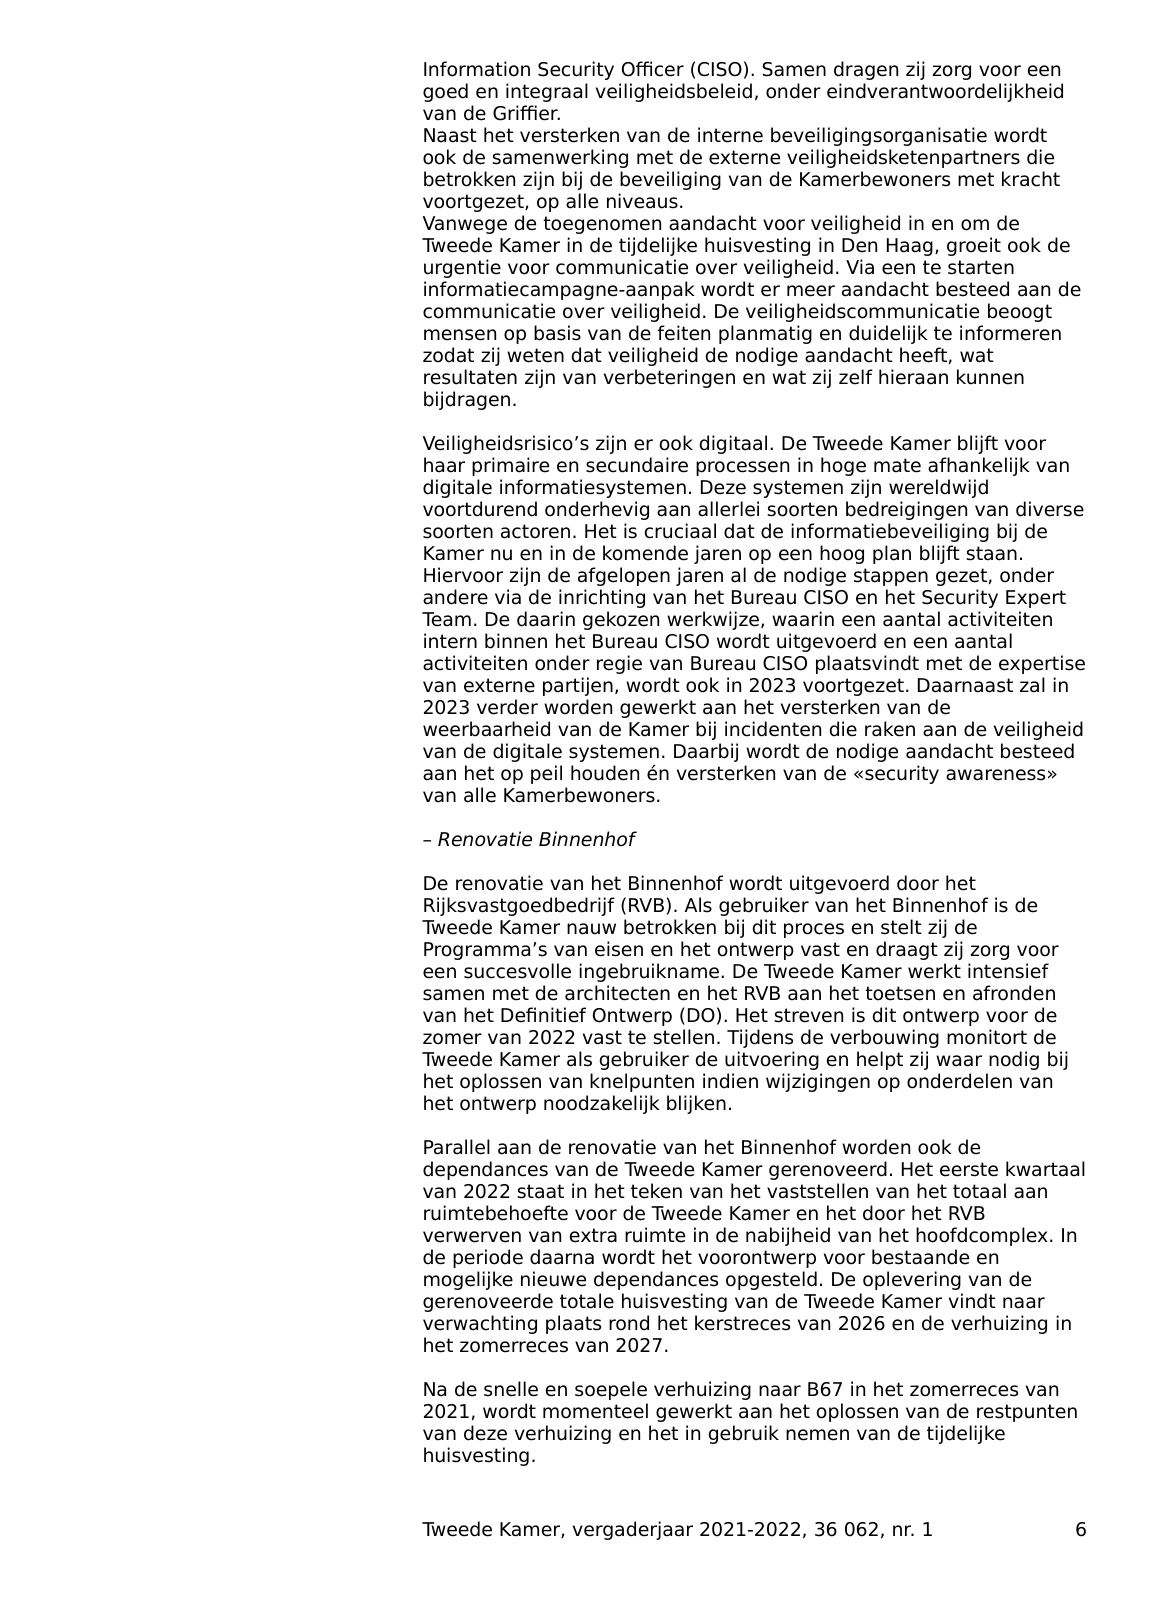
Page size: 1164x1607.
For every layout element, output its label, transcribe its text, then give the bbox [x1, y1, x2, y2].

text Parallel aan de renovatie van het Binnenhof worden ook de dependances van de Tweede Kamer gerenoveerd. Het eerste kwartaal van 2022 staat in het teken van het vaststellen van het totaal aan ruimtebehoefte voor de Tweede Kamer en het door het RVB verwerven van extra ruimte in de nabijheid van het hoofdcomplex. In de periode daarna wordt het voorontwerp voor bestaande en mogelijke nieuwe dependances opgesteld. De oplevering van de gerenoveerde totale huisvesting van de Tweede Kamer vindt naar verwachting plaats rond het kerstreces van 2026 en de verhuizing in het zomerreces van 2027. [422, 1137, 1087, 1357]
text Veiligheidsrisico’s zijn er ook digitaal. De Tweede Kamer blijft voor haar primaire en secundaire processen in hoge mate afhankelijk van digitale informatiesystemen. Deze systemen zijn wereldwijd voortdurend onderhevig aan allerlei soorten bedreigingen van diverse soorten actoren. Het is cruciaal dat de informatiebeveiliging bij de Kamer nu en in de komende jaren op een hoog plan blijft staan. Hiervoor zijn de afgelopen jaren al de nodige stappen gezet, onder andere via de inrichting van het Bureau CISO en het Security Expert Team. De daarin gekozen werkwijze, waarin een aantal activiteiten intern binnen het Bureau CISO wordt uitgevoerd en een aantal activiteiten onder regie van Bureau CISO plaatsvindt met de expertise van externe partijen, wordt ook in 2023 voortgezet. Daarnaast zal in 2023 verder worden gewerkt aan het versterken van de weerbaarheid van de Kamer bij incidenten die raken aan de veiligheid van de digitale systemen. Daarbij wordt de nodige aandacht besteed aan het op peil houden én versterken van de «security awareness» van alle Kamerbewoners. [422, 433, 1087, 807]
text Vanwege de toegenomen aandacht voor veiligheid in en om de Tweede Kamer in de tijdelijke huisvesting in Den Haag, groeit ook de urgentie voor communicatie over veiligheid. Via een te starten informatiecampagne-aanpak wordt er meer aandacht besteed aan de communicatie over veiligheid. De veiligheidscommunicatie beoogt mensen op basis van de feiten planmatig en duidelijk te informeren zodat zij weten dat veiligheid de nodige aandacht heeft, wat resultaten zijn van verbeteringen en wat zij zelf hieraan kunnen bijdragen. [422, 213, 1087, 411]
text Na de snelle en soepele verhuizing naar B67 in het zomerreces van 2021, wordt momenteel gewerkt aan het oplossen van de restpunten van deze verhuizing en het in gebruik nemen van de tijdelijke huisvesting. [422, 1379, 1087, 1467]
text De renovatie van het Binnenhof wordt uitgevoerd door het Rijksvastgoedbedrijf (RVB). Als gebruiker van het Binnenhof is de Tweede Kamer nauw betrokken bij dit proces en stelt zij de Programma’s van eisen en het ontwerp vast en draagt zij zorg voor een succesvolle ingebruikname. De Tweede Kamer werkt intensief samen met de architecten en het RVB aan het toetsen en afronden van het Definitief Ontwerp (DO). Het streven is dit ontwerp voor de zomer van 2022 vast te stellen. Tijdens de verbouwing monitort de Tweede Kamer als gebruiker de uitvoering en helpt zij waar nodig bij het oplossen van knelpunten indien wijzigingen op onderdelen van het ontwerp noodzakelijk blijken. [422, 873, 1087, 1115]
subtitle – Renovatie Binnenhof [422, 829, 1087, 851]
text Information Security Officer (CISO). Samen dragen zij zorg voor een goed en integraal veiligheidsbeleid, onder eindverantwoordelijkheid van de Griffier. [422, 59, 1087, 125]
text Naast het versterken van de interne beveiligingsorganisatie wordt ook de samenwerking met de externe veiligheidsketenpartners die betrokken zijn bij de beveiliging van de Kamerbewoners met kracht voortgezet, op alle niveaus. [422, 125, 1087, 213]
